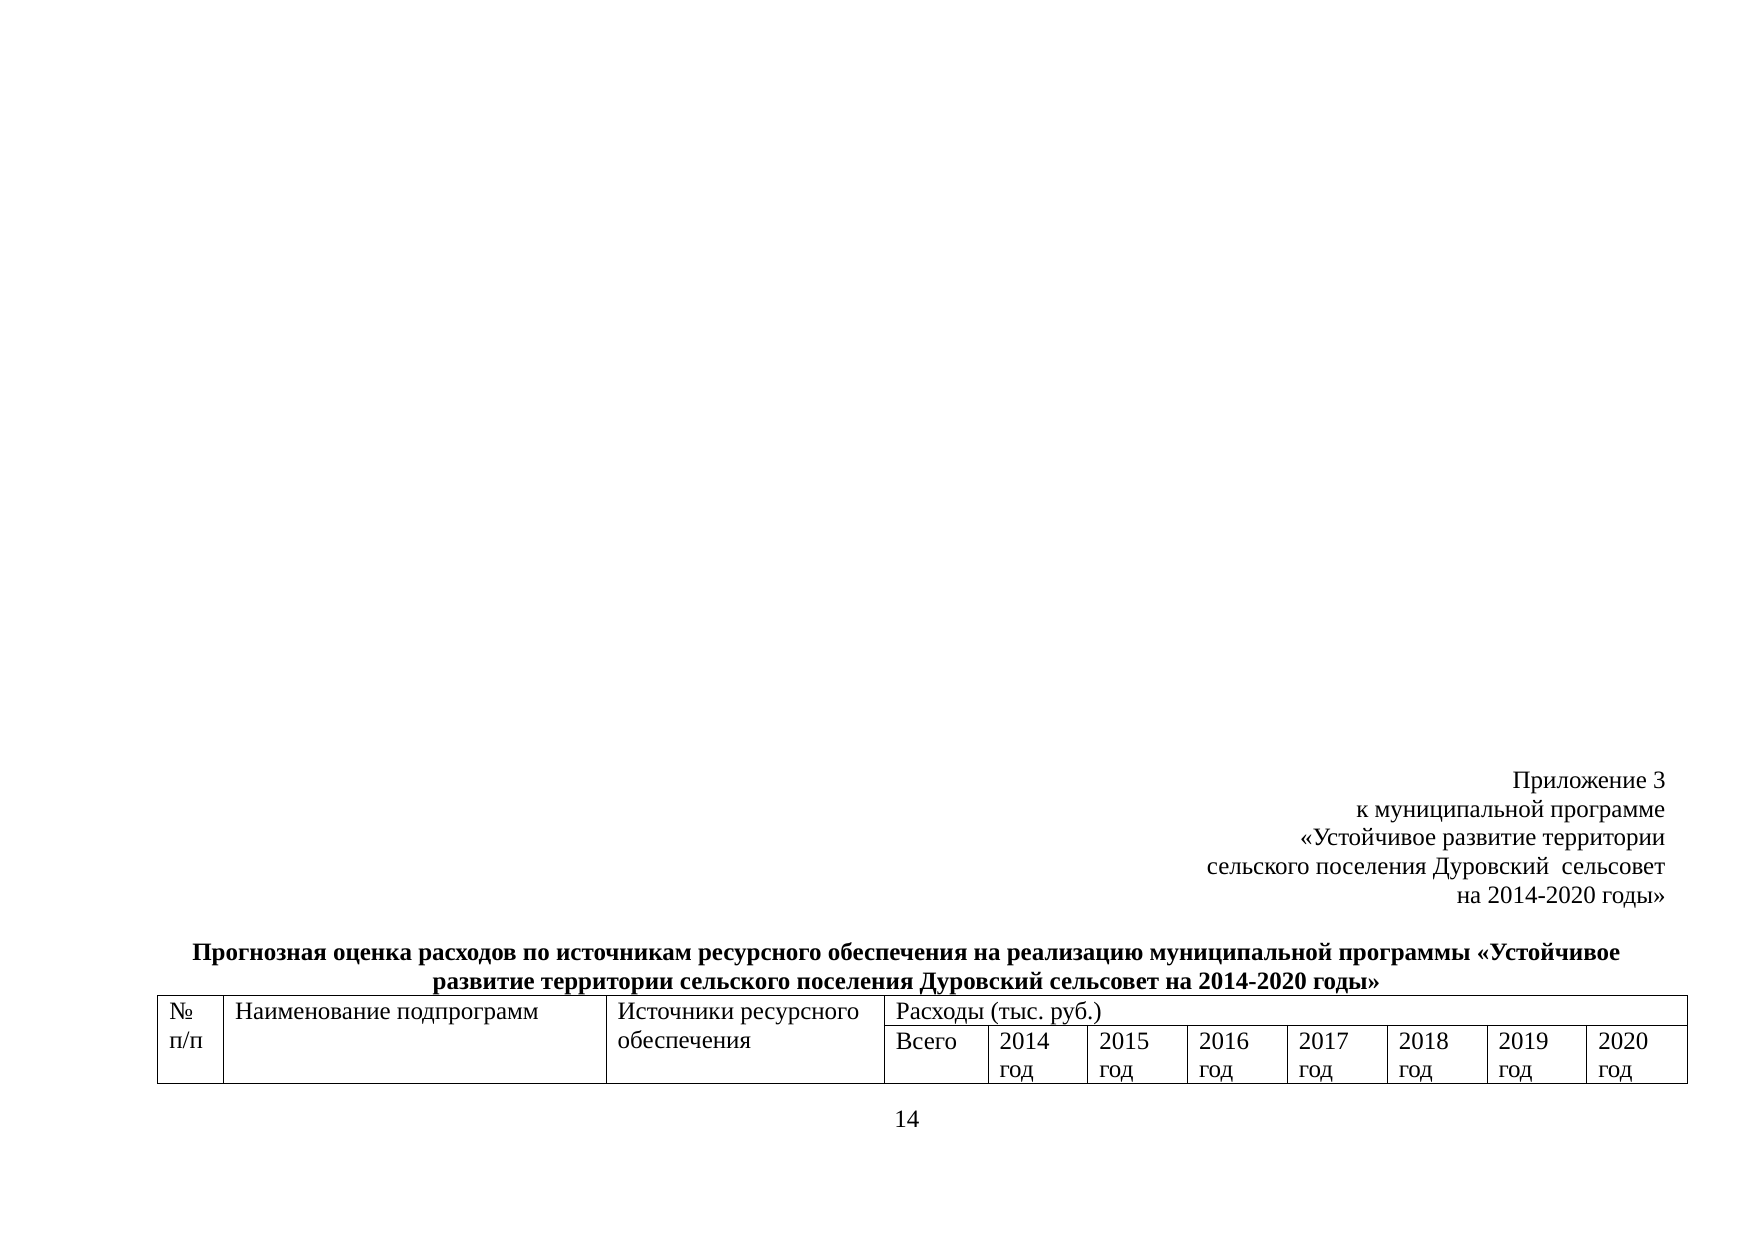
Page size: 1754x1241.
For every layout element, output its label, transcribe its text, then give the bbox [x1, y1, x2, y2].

text на 2014-2020 годы» [148, 880, 1665, 909]
table_header Расходы (тыс. руб.) [885, 996, 1687, 1025]
table_cell 2020 год [1587, 1026, 1687, 1083]
text Прогнозная оценка расходов по источникам ресурсного обеспечения на реализацию муниципальной программы «Устойчивое развитие территории сельского поселения Дуровский сельсовет на 2014-2020 годы» [148, 937, 1665, 995]
table_cell 2019 год [1488, 1026, 1586, 1083]
text «Устойчивое развитие территории [148, 822, 1665, 851]
table_header Источники ресурсного обеспечения [607, 996, 884, 1083]
table_cell 2014 год [989, 1026, 1087, 1083]
table_cell 2018 год [1388, 1026, 1487, 1083]
text к муниципальной программе [148, 794, 1665, 822]
table_cell 2015 год [1088, 1026, 1187, 1083]
table_header Наименование подпрограмм [224, 996, 606, 1083]
table_cell Всего [885, 1026, 988, 1083]
table_header № п/п [158, 996, 223, 1083]
text сельского поселения Дуровский сельсовет [148, 851, 1665, 880]
table_cell 2017 год [1288, 1026, 1387, 1083]
text Приложение 3 [148, 765, 1665, 794]
table_cell 2016 год [1188, 1026, 1287, 1083]
